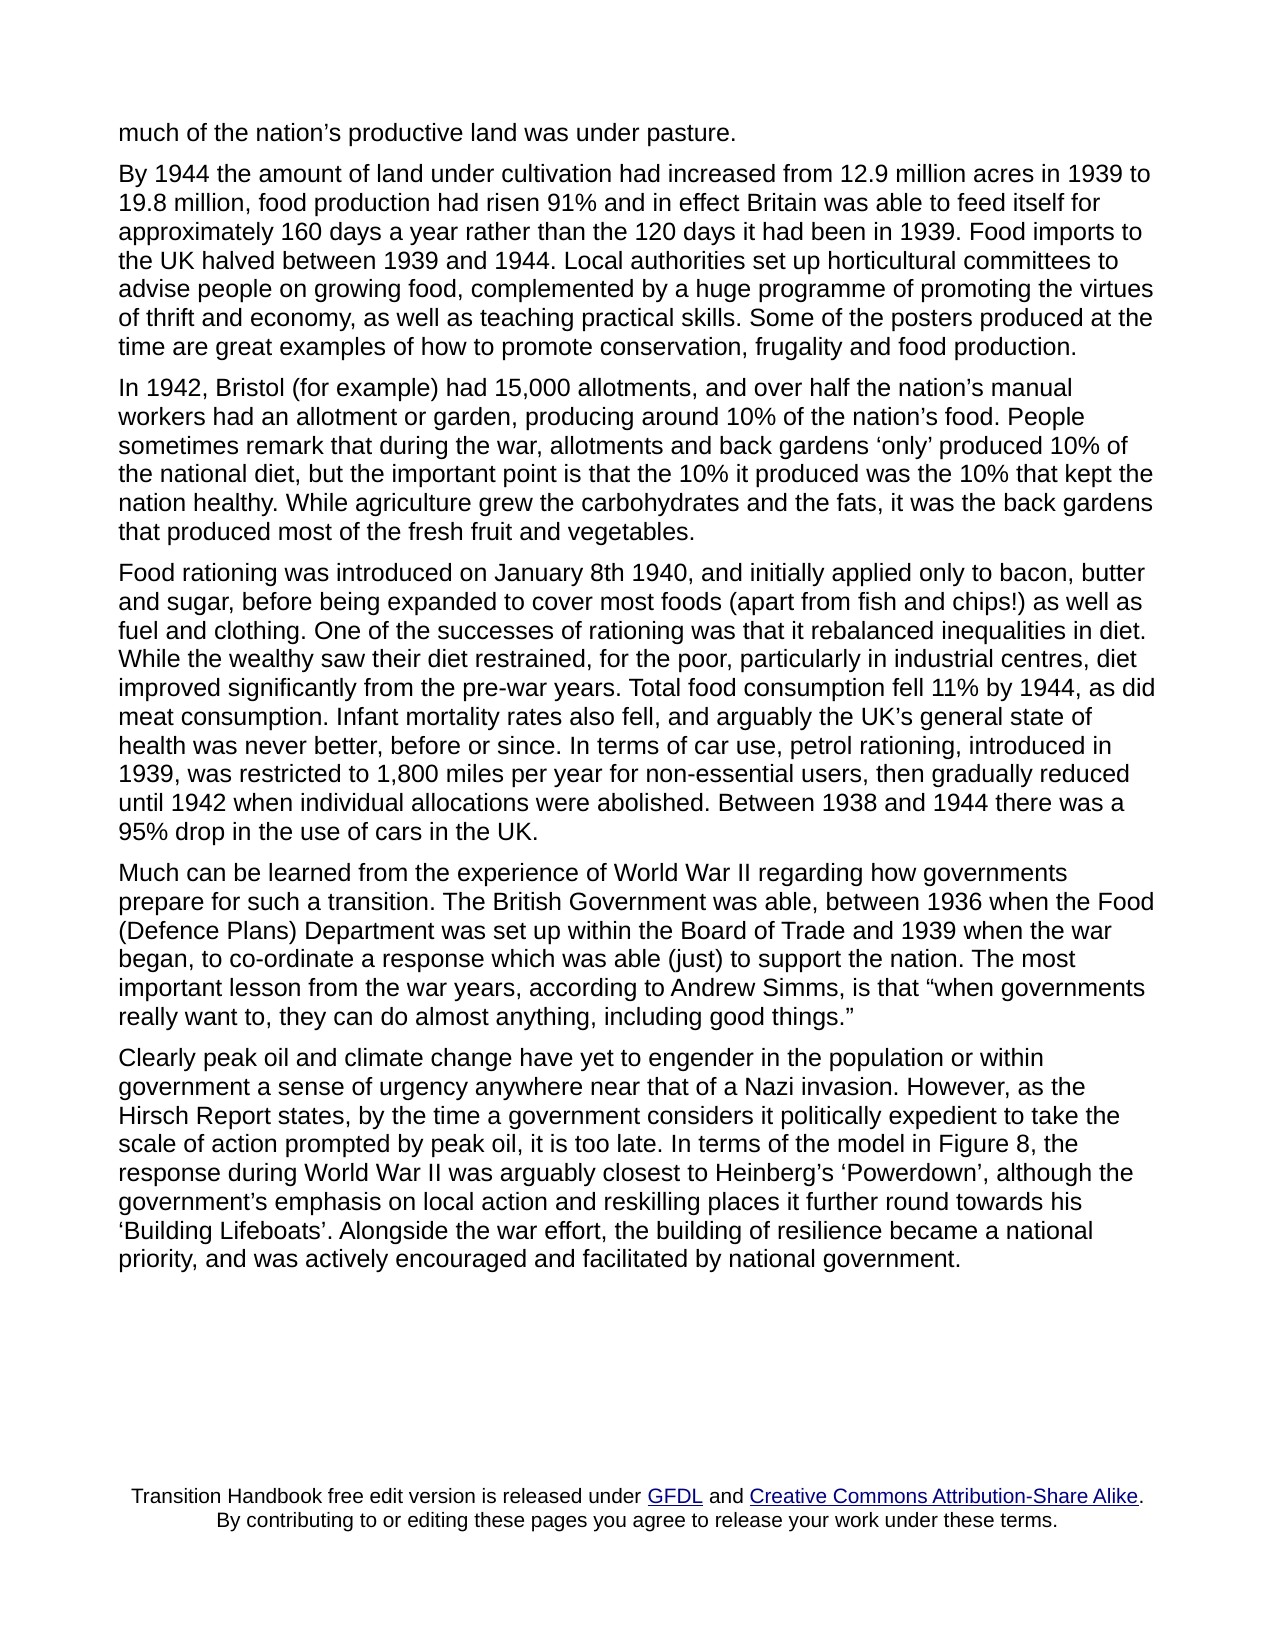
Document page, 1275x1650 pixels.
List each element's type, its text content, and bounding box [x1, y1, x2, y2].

text much of the nation’s productive land was under pasture. [118, 118, 1157, 147]
text Much can be learned from the experience of World War II regarding how governments prepare for such a transition. The British Government was able, between 1936 when the Food (Defence Plans) Department was set up within the Board of Trade and 1939 when the war began, to co-ordinate a response which was able (just) to support the nation. The most important lesson from the war years, according to Andrew Simms, is that “when governments really want to, they can do almost anything, including good things.” [118, 858, 1157, 1031]
text Food rationing was introduced on January 8th 1940, and initially applied only to bacon, butter and sugar, before being expanded to cover most foods (apart from fish and chips!) as well as fuel and clothing. One of the successes of rationing was that it rebalanced inequalities in diet. While the wealthy saw their diet restrained, for the poor, particularly in industrial centres, diet improved significantly from the pre-war years. Total food consumption fell 11% by 1944, as did meat consumption. Infant mortality rates also fell, and arguably the UK’s general state of health was never better, before or since. In terms of car use, petrol rationing, introduced in 1939, was restricted to 1,800 miles per year for non-essential users, then gradually reduced until 1942 when individual allocations were abolished. Between 1938 and 1944 there was a 95% drop in the use of cars in the UK. [118, 558, 1157, 846]
text By 1944 the amount of land under cultivation had increased from 12.9 million acres in 1939 to 19.8 million, food production had risen 91% and in effect Britain was able to feed itself for approximately 160 days a year rather than the 120 days it had been in 1939. Food imports to the UK halved between 1939 and 1944. Local authorities set up horticultural committees to advise people on growing food, complemented by a huge programme of promoting the virtues of thrift and economy, as well as teaching practical skills. Some of the posters produced at the time are great examples of how to promote conservation, frugality and food production. [118, 159, 1157, 361]
text In 1942, Bristol (for example) had 15,000 allotments, and over half the nation’s manual workers had an allotment or garden, producing around 10% of the nation’s food. People sometimes remark that during the war, allotments and back gardens ‘only’ produced 10% of the national diet, but the important point is that the 10% it produced was the 10% that kept the nation healthy. While agriculture grew the carbohydrates and the fats, it was the back gardens that produced most of the fresh fruit and vegetables. [118, 373, 1157, 546]
text Clearly peak oil and climate change have yet to engender in the population or within government a sense of urgency anywhere near that of a Nazi invasion. However, as the Hirsch Report states, by the time a government considers it politically expedient to take the scale of action prompted by peak oil, it is too late. In terms of the model in Figure 8, the response during World War II was arguably closest to Heinberg’s ‘Powerdown’, although the government’s emphasis on local action and reskilling places it further round towards his ‘Building Lifeboats’. Alongside the war effort, the building of resilience became a national priority, and was actively encouraged and facilitated by national government. [118, 1043, 1157, 1273]
